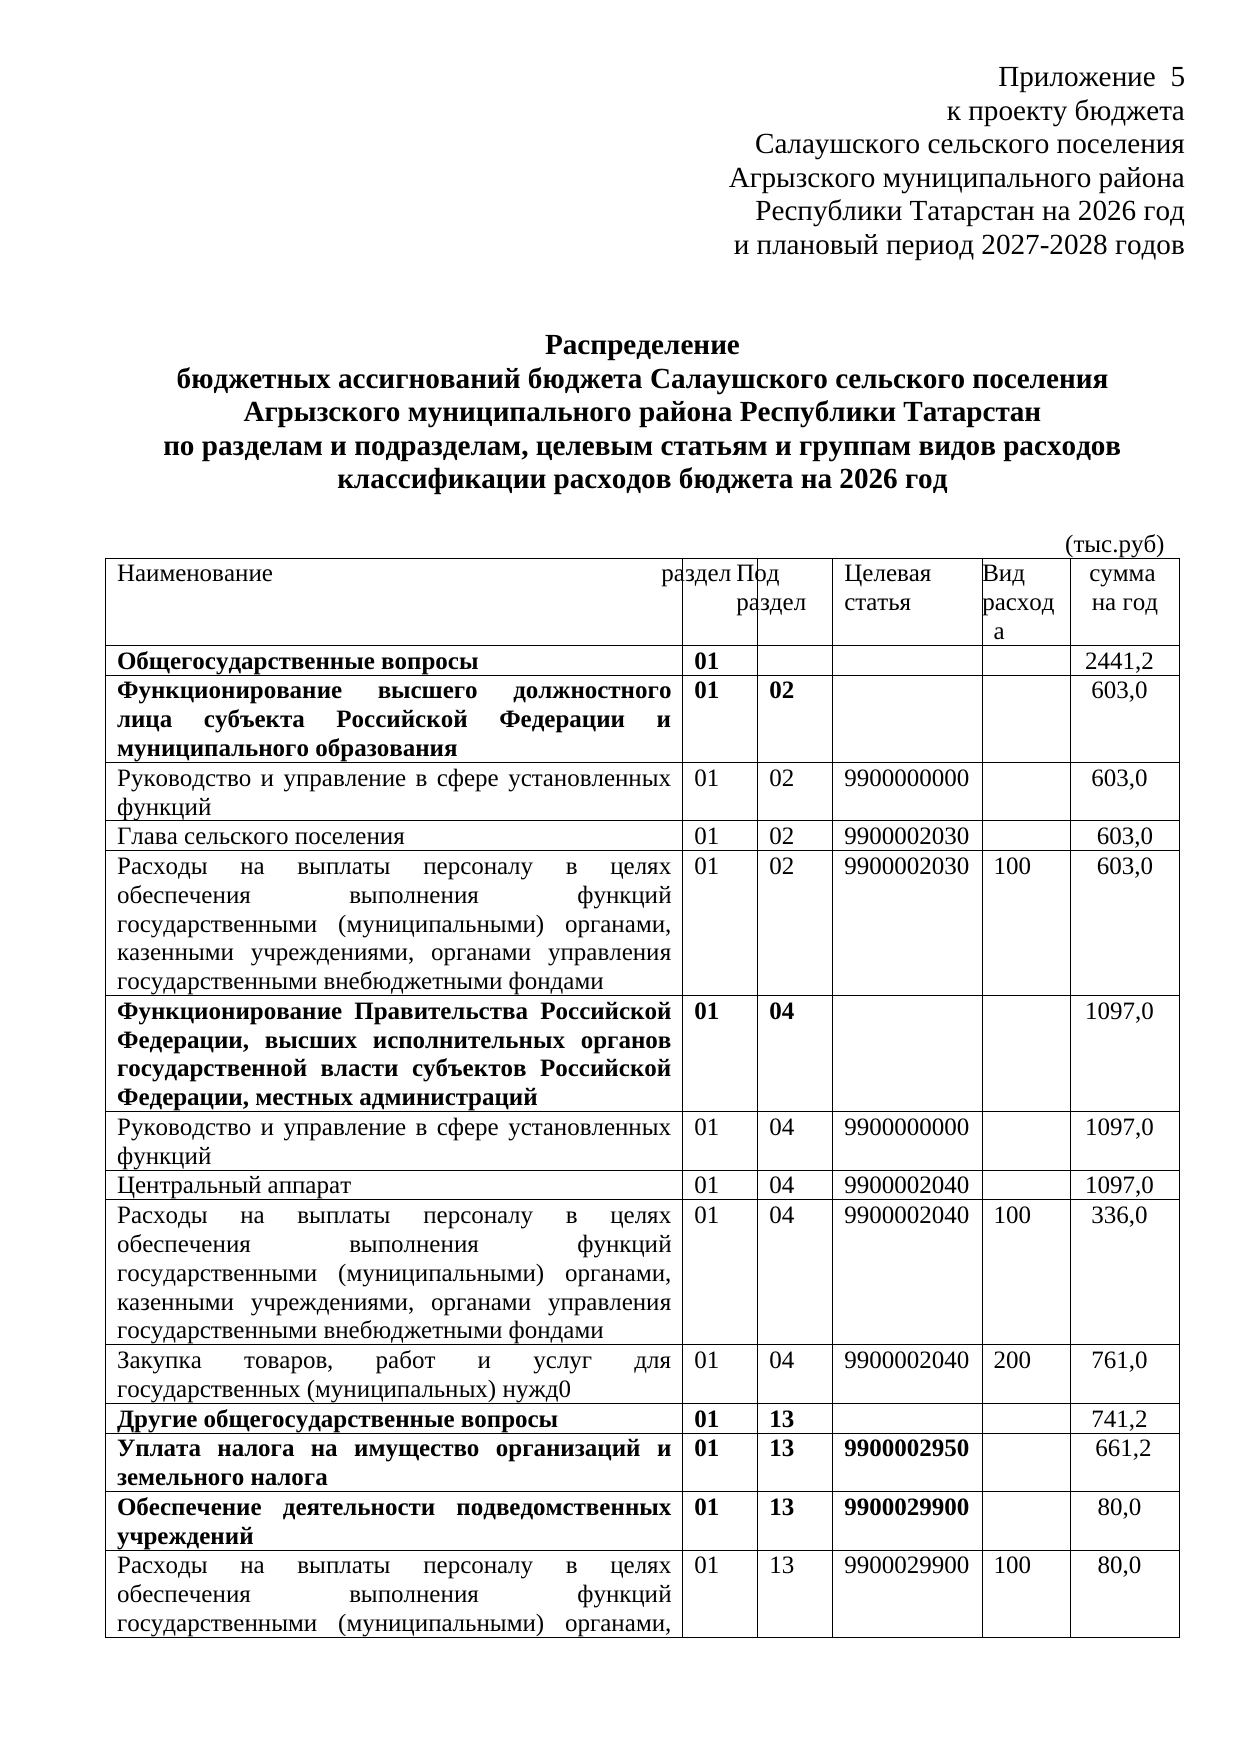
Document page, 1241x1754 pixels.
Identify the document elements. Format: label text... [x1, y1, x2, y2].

table_cell 01 [683, 1434, 757, 1491]
table_cell [983, 1404, 1070, 1432]
table_cell 13 [758, 1434, 832, 1491]
table_header Вид расхода [983, 559, 1070, 645]
table_cell 04 [758, 1200, 832, 1344]
table_cell [758, 646, 832, 674]
table_cell 01 [683, 1551, 757, 1637]
table_header [107, 59, 587, 260]
table_cell 02 [758, 851, 832, 995]
table_cell 01 [683, 646, 757, 674]
table_cell Руководство и управление в сфере установленных функций [106, 1112, 682, 1169]
table_cell Руководство и управление в сфере установленных функций [106, 763, 682, 820]
table_cell Глава сельского поселения [106, 821, 682, 850]
table_cell [983, 1492, 1070, 1549]
table_cell 02 [758, 763, 832, 820]
table_cell Функционирование Правительства Российской Федерации, высших исполнительных органов государственной власти субъектов Российской Федерации, местных администраций [106, 996, 682, 1111]
text классификации расходов бюджета на 2026 год [118, 462, 1167, 495]
table_cell 100 [983, 1200, 1070, 1344]
table_cell [833, 996, 982, 1111]
table_cell 02 [758, 821, 832, 850]
table_cell 1097,0 [1071, 1112, 1179, 1169]
table_cell Расходы на выплаты персоналу в целях обеспечения выполнения функций государственными (муниципальными) органами, казенными учреждениями, органами управления государственными внебюджетными фондами [106, 1200, 682, 1344]
table_cell 761,0 [1071, 1345, 1179, 1403]
table_header Целевая статья [833, 559, 982, 645]
table_cell Закупка товаров, работ и услуг для государственных (муниципальных) нужд0 [106, 1345, 682, 1403]
table_cell 02 [758, 676, 832, 762]
table_cell Центральный аппарат [106, 1171, 682, 1199]
table_header раздел [683, 559, 757, 645]
table_header Приложение 5 к проекту бюджета Салаушского сельского поселения Агрызского муниципального района Республики Татарстан на 2026 год и плановый период 2027-2028 годов [587, 59, 1196, 260]
table_cell Общегосударственные вопросы [106, 646, 682, 674]
table_cell 603,0 [1071, 676, 1179, 762]
table_cell 9900000000 [833, 763, 982, 820]
table_cell 9900002950 [833, 1434, 982, 1491]
table_cell [983, 676, 1070, 762]
text (тыс.руб) [118, 529, 1164, 557]
table_cell [833, 1404, 982, 1432]
table_cell 9900002040 [833, 1171, 982, 1199]
table_cell 13 [758, 1404, 832, 1432]
table_cell 01 [683, 1112, 757, 1169]
table_cell [983, 1171, 1070, 1199]
table_cell 603,0 [1071, 851, 1179, 995]
text бюджетных ассигнований бюджета Салаушского сельского поселения Агрызского муниципального района Республики Татарстан [118, 361, 1167, 428]
table_cell 01 [683, 1200, 757, 1344]
table_cell [983, 646, 1070, 674]
table_cell 01 [683, 1171, 757, 1199]
table_cell 9900002030 [833, 851, 982, 995]
table_cell 9900000000 [833, 1112, 982, 1169]
table_cell Функционирование высшего должностного лица субъекта Российской Федерации и муниципального образования [106, 676, 682, 762]
table_cell 04 [758, 1171, 832, 1199]
table_cell 100 [983, 851, 1070, 995]
text по разделам и подразделам, целевым статьям и группам видов расходов [118, 428, 1167, 462]
table_cell [983, 821, 1070, 850]
table_cell 1097,0 [1071, 996, 1179, 1111]
table_cell [983, 1434, 1070, 1491]
table_cell 04 [758, 1345, 832, 1403]
table_cell [833, 646, 982, 674]
table_cell 741,2 [1071, 1404, 1179, 1432]
table_cell 04 [758, 1112, 832, 1169]
table_cell 9900002040 [833, 1345, 982, 1403]
table_cell 9900002040 [833, 1200, 982, 1344]
table_cell 100 [983, 1551, 1070, 1637]
table_cell 01 [683, 763, 757, 820]
table_cell 603,0 [1071, 763, 1179, 820]
table_cell 13 [758, 1551, 832, 1637]
table_cell [983, 763, 1070, 820]
table_cell Расходы на выплаты персоналу в целях обеспечения выполнения функций государственными (муниципальными) органами, казенными учреждениями, органами управления государственными внебюджетными фондами [106, 851, 682, 995]
table_cell 01 [683, 821, 757, 850]
table_header Под раздел [758, 559, 832, 645]
table_cell [833, 676, 982, 762]
table_cell 336,0 [1071, 1200, 1179, 1344]
table_cell 9900029900 [833, 1492, 982, 1549]
table_cell 603,0 [1071, 821, 1179, 850]
table_header сумма на год [1071, 559, 1179, 645]
table_cell 04 [758, 996, 832, 1111]
table_cell 1097,0 [1071, 1171, 1179, 1199]
table_cell 01 [683, 1492, 757, 1549]
table_cell Обеспечение деятельности подведомственных учреждений [106, 1492, 682, 1549]
table_cell Уплата налога на имущество организаций и земельного налога [106, 1434, 682, 1491]
table_cell 80,0 [1071, 1551, 1179, 1637]
table_cell 01 [683, 1404, 757, 1432]
table_header Наименование [106, 559, 682, 645]
table_cell [983, 996, 1070, 1111]
table_cell 01 [683, 1345, 757, 1403]
table_cell Другие общегосударственные вопросы [106, 1404, 682, 1432]
table_cell 01 [683, 851, 757, 995]
table_cell 661,2 [1071, 1434, 1179, 1491]
table_cell Расходы на выплаты персоналу в целях обеспечения выполнения функций государственными (муниципальными) органами, [106, 1551, 682, 1637]
table_cell 9900029900 [833, 1551, 982, 1637]
table_cell 80,0 [1071, 1492, 1179, 1549]
table_cell 2441,2 [1071, 646, 1179, 674]
table_cell 9900002030 [833, 821, 982, 850]
text Распределение [118, 327, 1167, 361]
table_cell 200 [983, 1345, 1070, 1403]
table_cell [983, 1112, 1070, 1169]
table_cell 01 [683, 676, 757, 762]
table_cell 13 [758, 1492, 832, 1549]
table_cell 01 [683, 996, 757, 1111]
